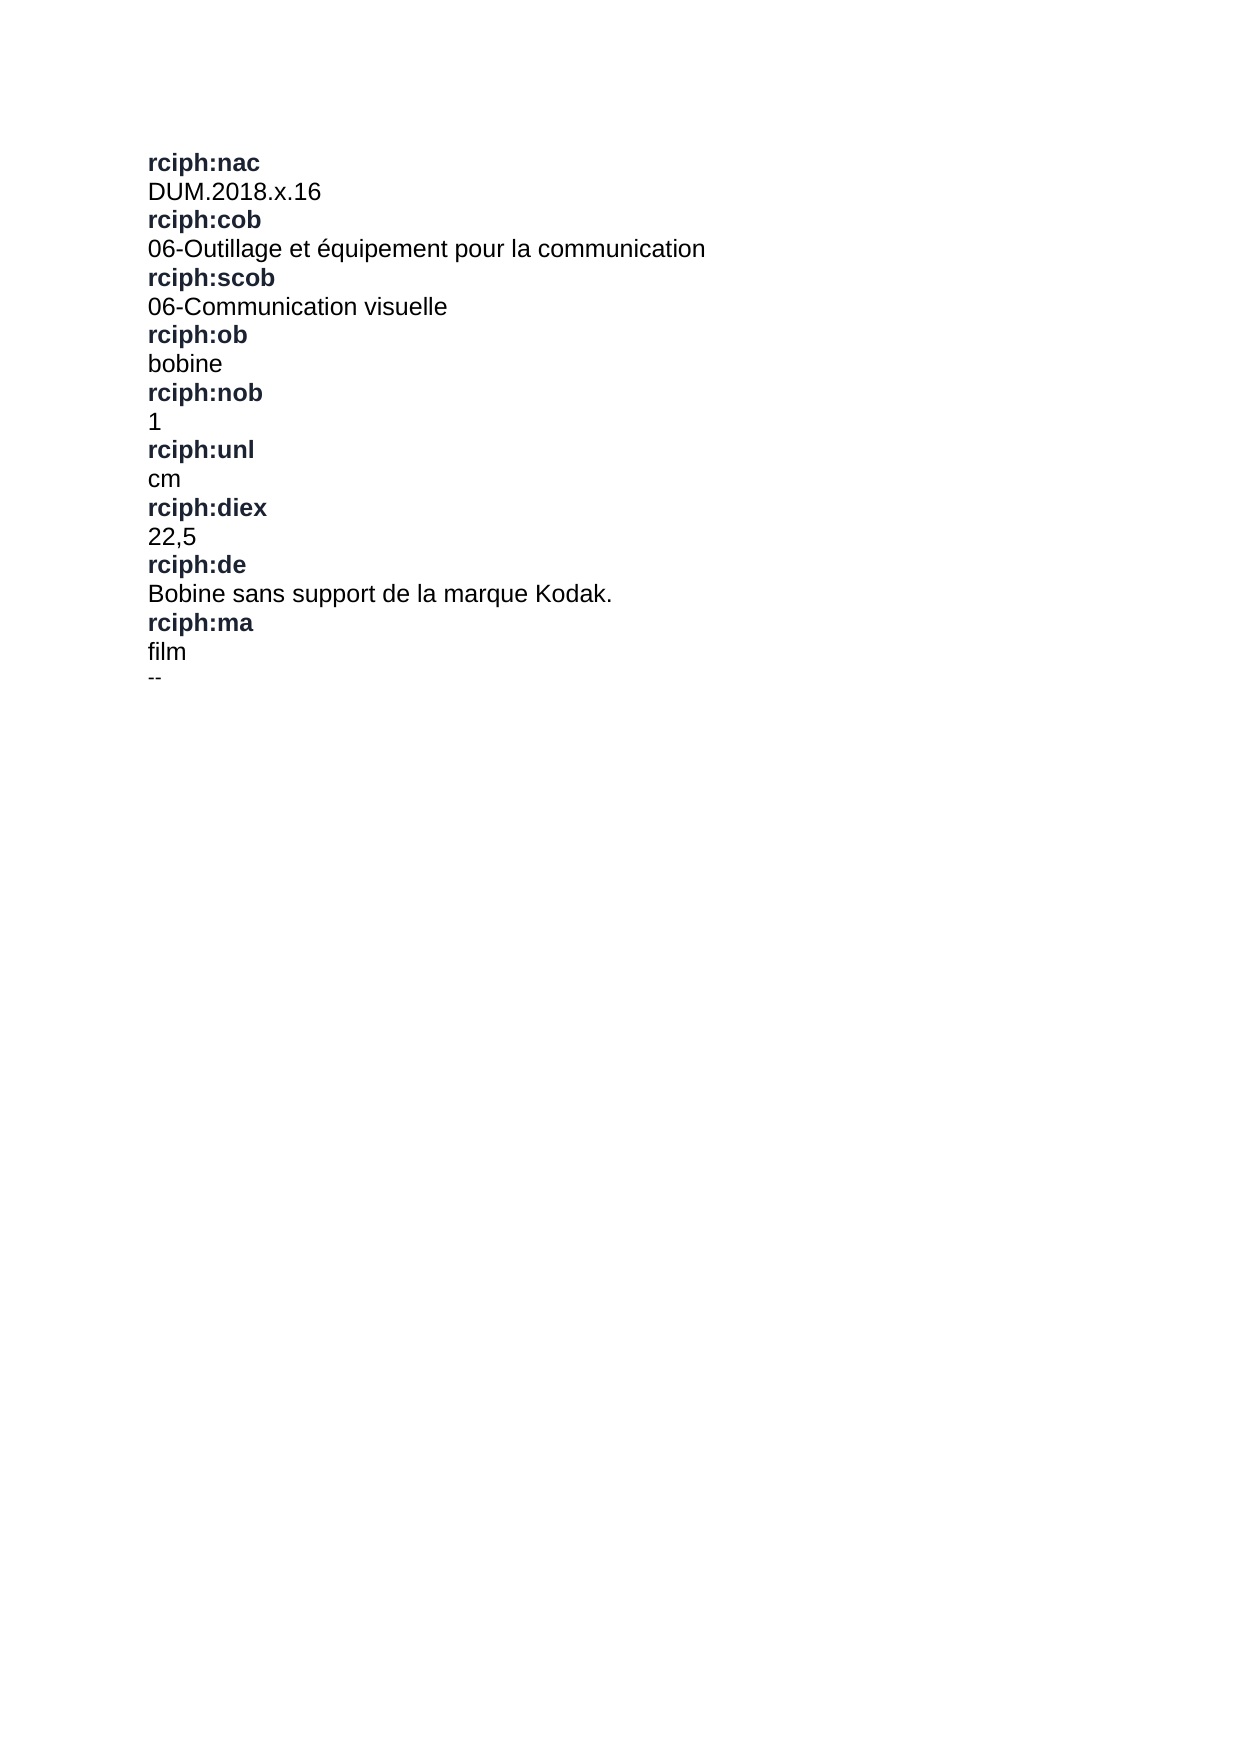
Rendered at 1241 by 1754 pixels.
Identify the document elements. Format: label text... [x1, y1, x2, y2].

text 22,5 [148, 521, 1092, 550]
text rciph:scob [148, 263, 1092, 291]
text 1 [148, 406, 1092, 435]
text rciph:ob [148, 320, 1092, 349]
text -- [148, 665, 1092, 689]
text DUM.2018.x.16 [148, 176, 1092, 205]
text Bobine sans support de la marque Kodak. [148, 579, 1092, 608]
text film [148, 636, 1092, 665]
text rciph:diex [148, 493, 1092, 521]
text rciph:nac [148, 148, 1092, 176]
text 06-Communication visuelle [148, 291, 1092, 320]
text rciph:ma [148, 608, 1092, 636]
text rciph:nob [148, 378, 1092, 406]
text bobine [148, 349, 1092, 378]
text 06-Outillage et équipement pour la communication [148, 234, 1092, 263]
text rciph:cob [148, 205, 1092, 234]
text rciph:de [148, 550, 1092, 579]
text rciph:unl [148, 435, 1092, 464]
text cm [148, 464, 1092, 493]
